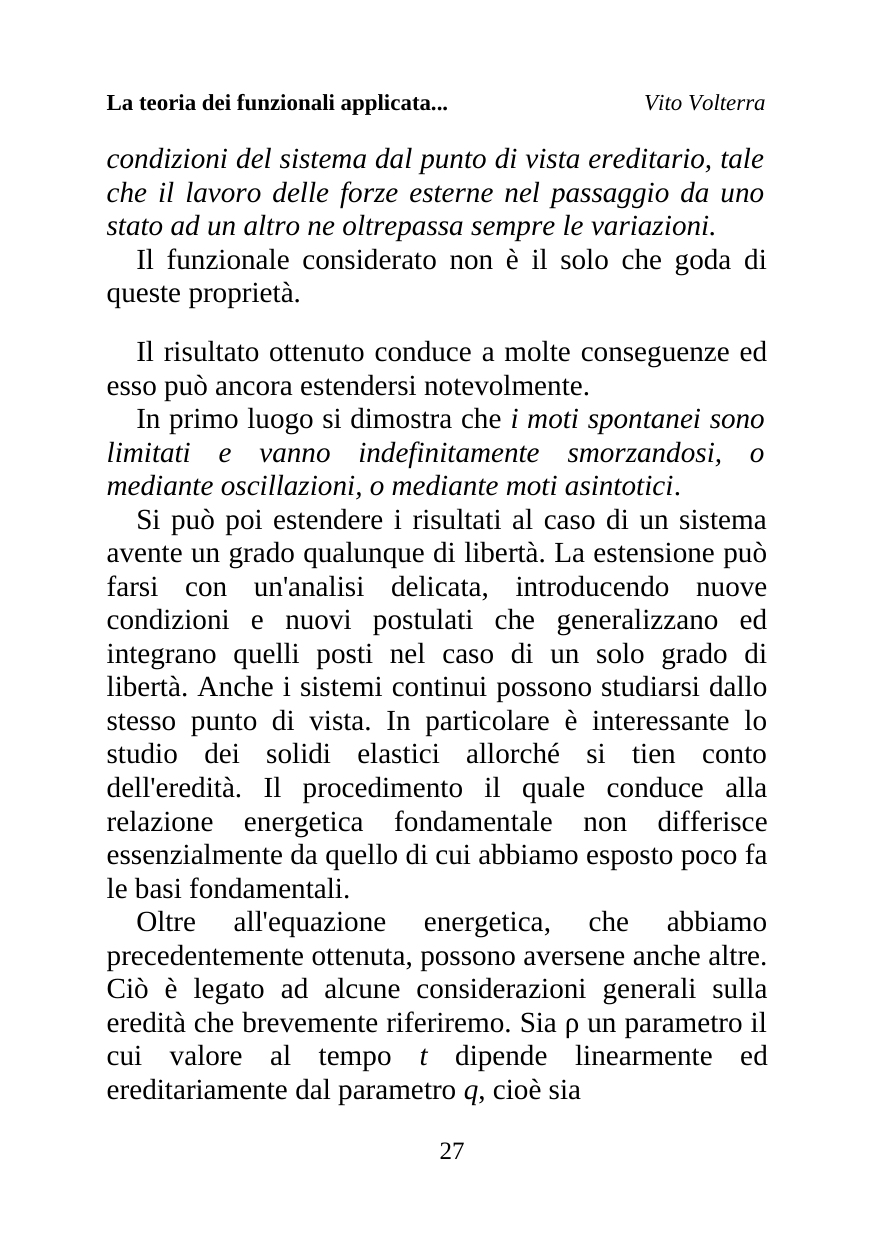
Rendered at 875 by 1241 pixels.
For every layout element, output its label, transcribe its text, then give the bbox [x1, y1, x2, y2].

text Il funzionale considerato non è il solo che goda di queste proprietà. [106, 242, 768, 309]
text Si può poi estendere i risultati al caso di un sistema avente un grado qualunque di libertà. La estensione può farsi con un'analisi delicata, introducendo nuove condizioni e nuovi postulati che generalizzano ed integrano quelli posti nel caso di un solo grado di libertà. Anche i sistemi continui possono studiarsi dallo stesso punto di vista. In particolare è interessante lo studio dei solidi elastici allorché si tien conto dell'eredità. Il procedimento il quale conduce alla relazione energetica fondamentale non differisce essenzialmente da quello di cui abbiamo esposto poco fa le basi fondamentali. [106, 502, 768, 904]
text Il risultato ottenuto conduce a molte conseguenze ed esso può ancora estendersi notevolmente. [106, 334, 768, 401]
text Oltre all'equazione energetica, che abbiamo precedentemente ottenuta, possono aversene anche altre. Ciò è legato ad alcune considerazioni generali sulla eredità che brevemente riferiremo. Sia ρ un parametro il cui valore al tempo t dipende linearmente ed ereditariamente dal parametro q, cioè sia [106, 904, 768, 1106]
text In primo luogo si dimostra che i moti spontanei sono limitati e vanno indefinitamente smorzandosi, o mediante oscillazioni, o mediante moti asintotici. [106, 401, 768, 502]
text condizioni del sistema dal punto di vista ereditario, tale che il lavoro delle forze esterne nel passaggio da uno stato ad un altro ne oltrepassa sempre le variazioni. [106, 141, 768, 242]
